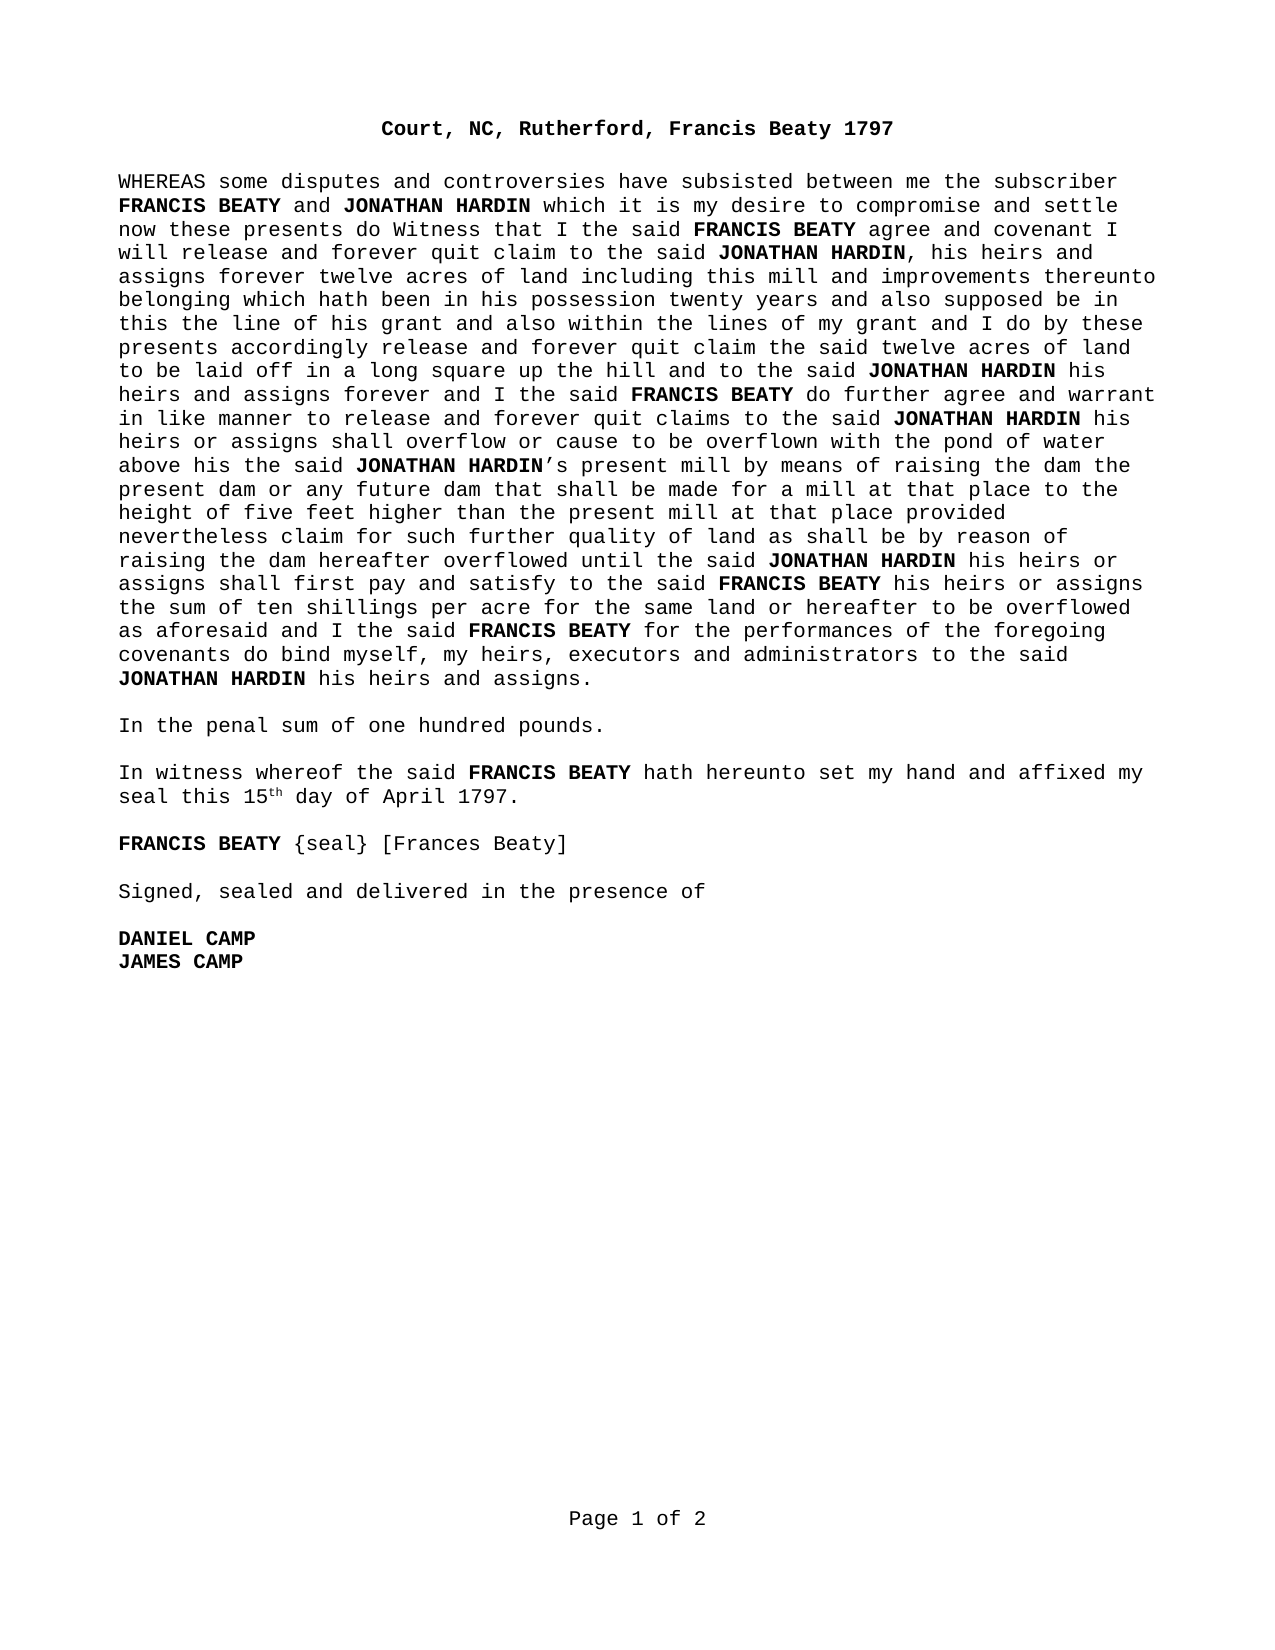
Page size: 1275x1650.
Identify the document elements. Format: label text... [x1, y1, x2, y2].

text WHEREAS some disputes and controversies have subsisted between me the subscriber Francis Beaty and Jonathan Hardin which it is my desire to compromise and settle now these presents do Witness that I the said Francis Beaty agree and covenant I will release and forever quit claim to the said Jonathan Hardin, his heirs and assigns forever twelve acres of land including this mill and improvements thereunto belonging which hath been in his possession twenty years and also supposed be in this the line of his grant and also within the lines of my grant and I do by these presents accordingly release and forever quit claim the said twelve acres of land to be laid off in a long square up the hill and to the said Jonathan Hardin his heirs and assigns forever and I the said Francis Beaty do further agree and warrant in like manner to release and forever quit claims to the said Jonathan Hardin his heirs or assigns shall overflow or cause to be overflown with the pond of water above his the said Jonathan Hardin’s present mill by means of raising the dam the present dam or any future dam that shall be made for a mill at that place to the height of five feet higher than the present mill at that place provided nevertheless claim for such further quality of land as shall be by reason of raising the dam hereafter overflowed until the said Jonathan Hardin his heirs or assigns shall first pay and satisfy to the said Francis Beaty his heirs or assigns the sum of ten shillings per acre for the same land or hereafter to be overflowed as aforesaid and I the said Francis Beaty for the performances of the foregoing covenants do bind myself, my heirs, executors and administrators to the said Jonathan Hardin his heirs and assigns. [118, 171, 1157, 691]
text Francis Beaty {seal} [Frances Beaty] [118, 833, 1157, 857]
text In the penal sum of one hundred pounds. [118, 715, 1157, 739]
text In witness whereof the said Francis Beaty hath hereunto set my hand and affixed my seal this 15th day of April 1797. [118, 762, 1157, 810]
text Signed, sealed and delivered in the presence of [118, 881, 1157, 904]
text Daniel Camp [118, 928, 1157, 952]
text James Camp [118, 952, 1157, 975]
